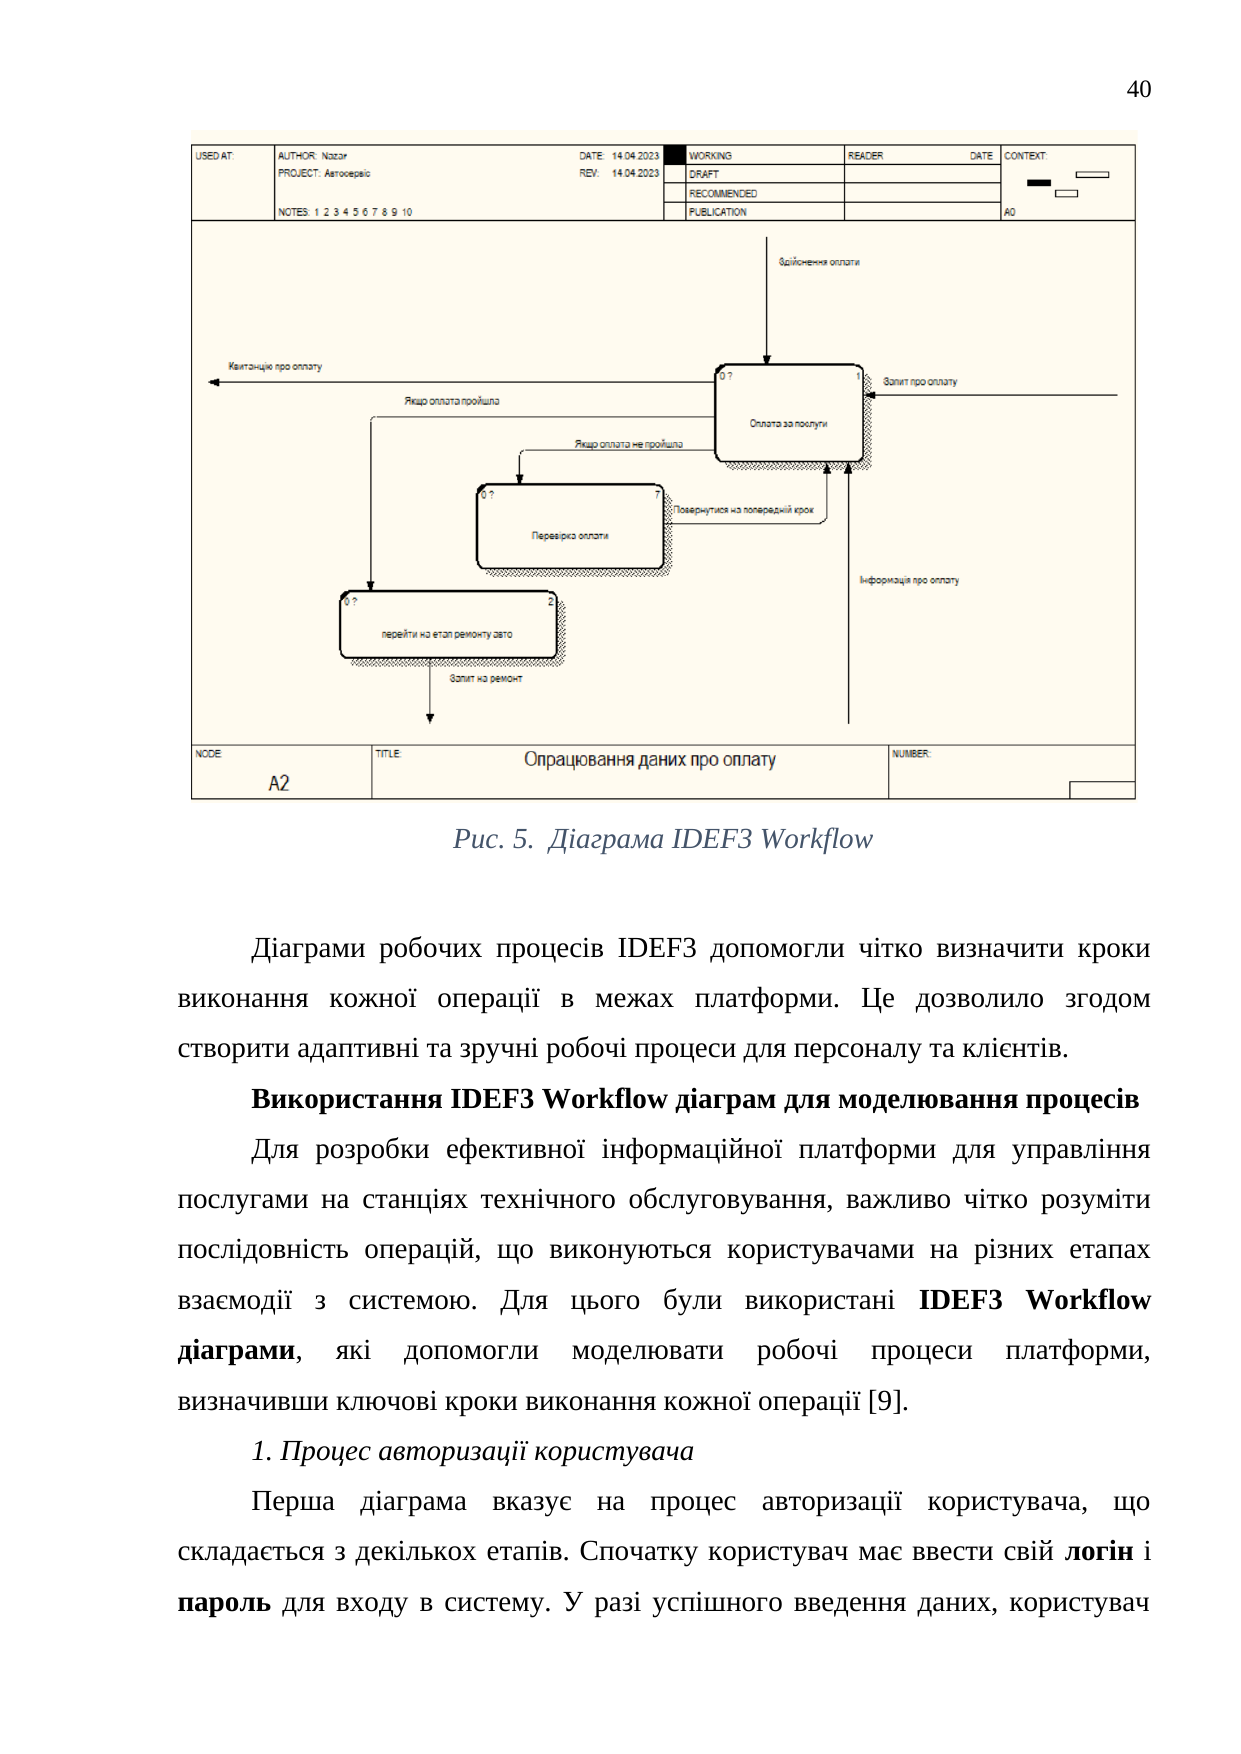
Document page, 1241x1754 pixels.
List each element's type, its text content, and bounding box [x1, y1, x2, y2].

text Рис. 5. Діаграма IDEF3 Workflow [177, 821, 1152, 854]
subtitle 1. Процес авторизації користувача [177, 1433, 1152, 1466]
text Перша діаграма вказує на процес авторизації користувача, що складається з декількох етапів. Спочатку користувач має ввести свій логін і пароль для входу в систему. У разі успішного введення даних, користувач [177, 1483, 1152, 1617]
text Для розробки ефективної інформаційної платформи для управління послугами на станціях технічного обслуговування, важливо чітко розуміти послідовність операцій, що виконуються користувачами на різних етапах взаємодії з системою. Для цього були використані IDEF3 Workflow діаграми, які допомогли моделювати робочі процеси платформи, визначивши ключові кроки виконання кожної операції [9]. [177, 1131, 1152, 1416]
text Діаграми робочих процесів IDEF3 допомогли чітко визначити кроки виконання кожної операції в межах платформи. Це дозволило згодом створити адаптивні та зручні робочі процеси для персоналу та клієнтів. [177, 930, 1152, 1064]
picture [191, 130, 996, 803]
subtitle Використання IDEF3 Workflow діаграм для моделювання процесів [177, 1081, 1152, 1114]
